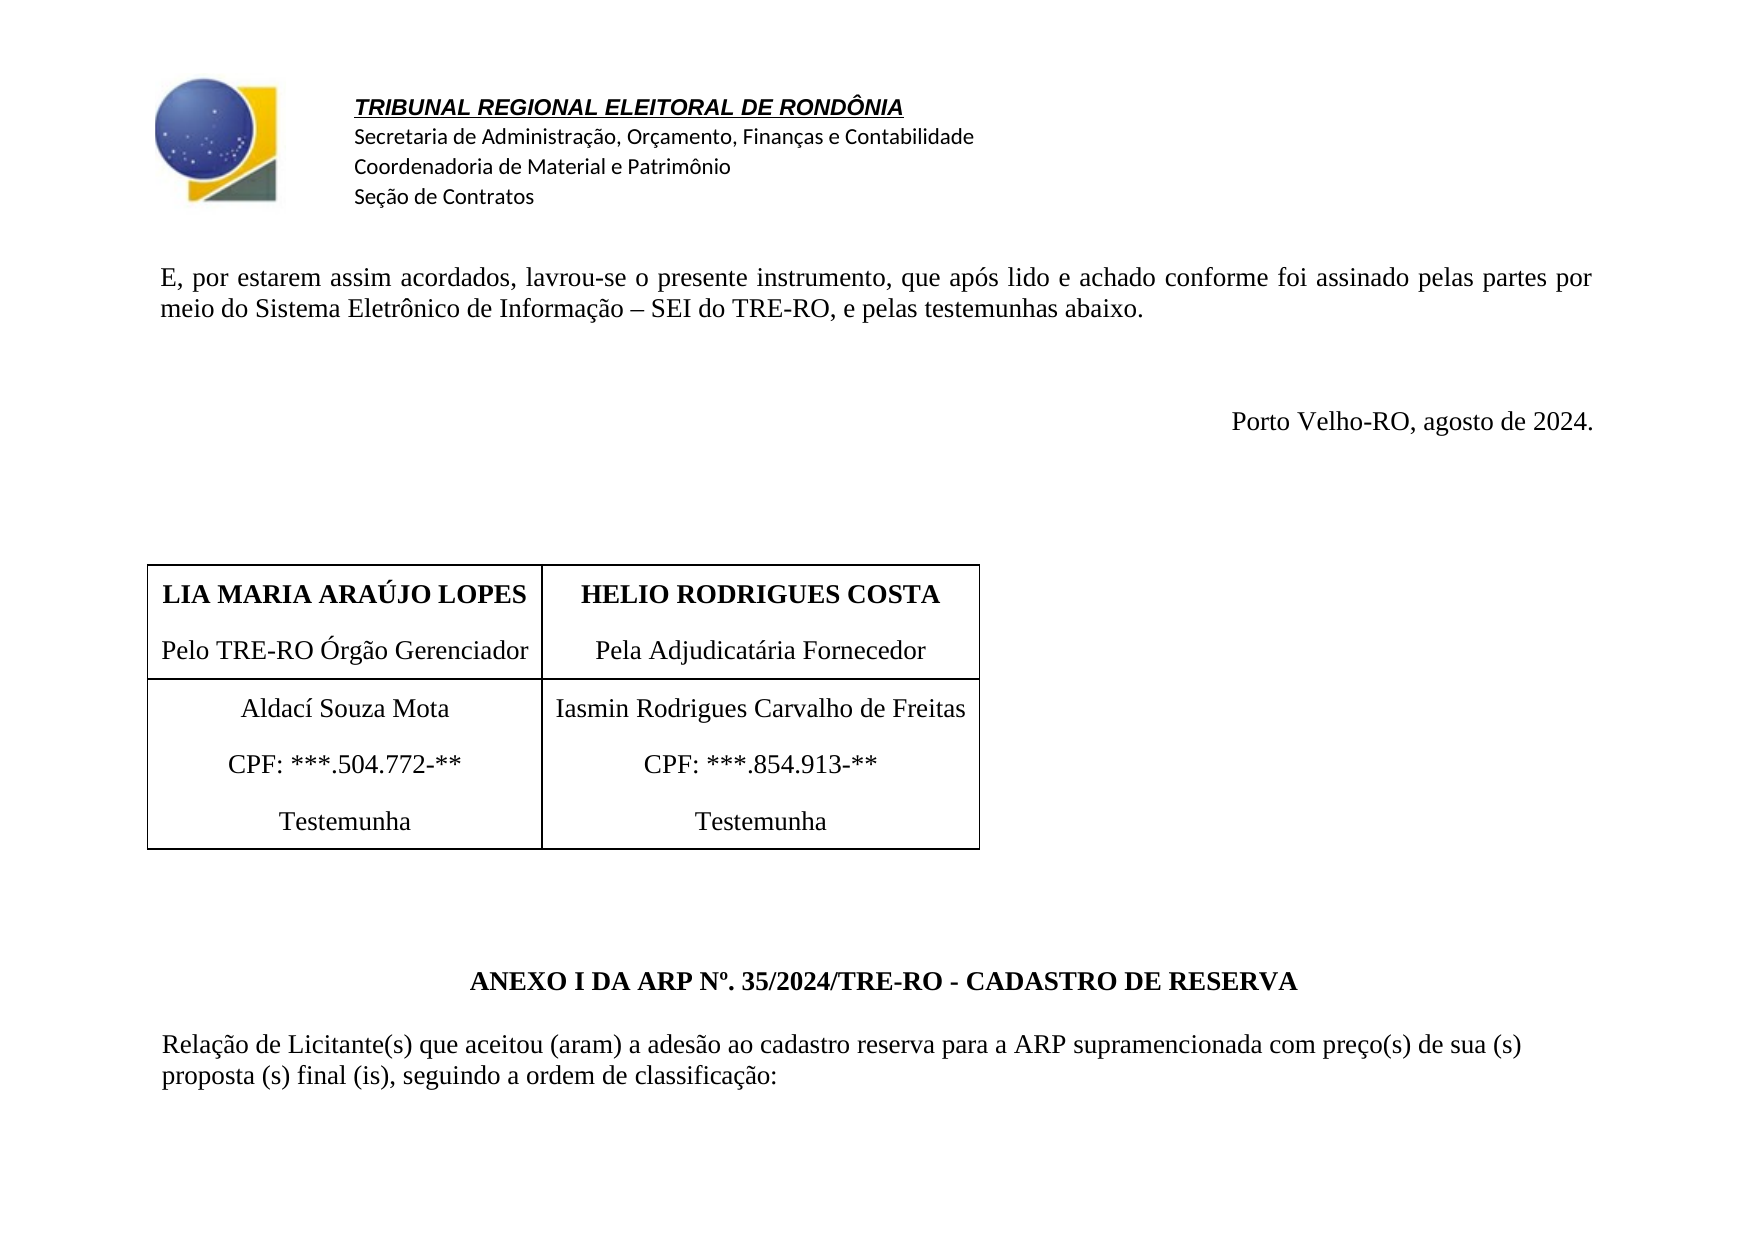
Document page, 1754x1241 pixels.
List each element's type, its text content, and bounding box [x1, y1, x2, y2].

text Relação de Licitante(s) que aceitou (aram) a adesão ao cadastro reserva para a ARP supramencionada com preço(s) de sua (s) proposta (s) final (is), seguindo a ordem de classificação: [162, 1028, 1606, 1091]
table_cell Aldací Souza Mota CPF: ***.504.772-** Testemunha [148, 680, 541, 848]
text ANEXO I DA ARP Nº. 35/2024/TRE-RO - CADASTRO DE RESERVA [162, 965, 1606, 996]
text E, por estarem assim acordados, lavrou-se o presente instrumento, que após lido e achado conforme foi assinado pelas partes por meio do Sistema Eletrônico de Informação – SEI do TRE-RO, e pelas testemunhas abaixo. [160, 261, 1594, 323]
text Porto Velho-RO, agosto de 2024. [160, 406, 1594, 437]
table_cell Iasmin Rodrigues Carvalho de Freitas CPF: ***.854.913-** Testemunha [543, 680, 979, 848]
table_header HELIO RODRIGUES COSTA Pela Adjudicatária Fornecedor [543, 566, 979, 678]
table_header LIA MARIA ARAÚJO LOPES Pelo TRE-RO Órgão Gerenciador [148, 566, 541, 678]
